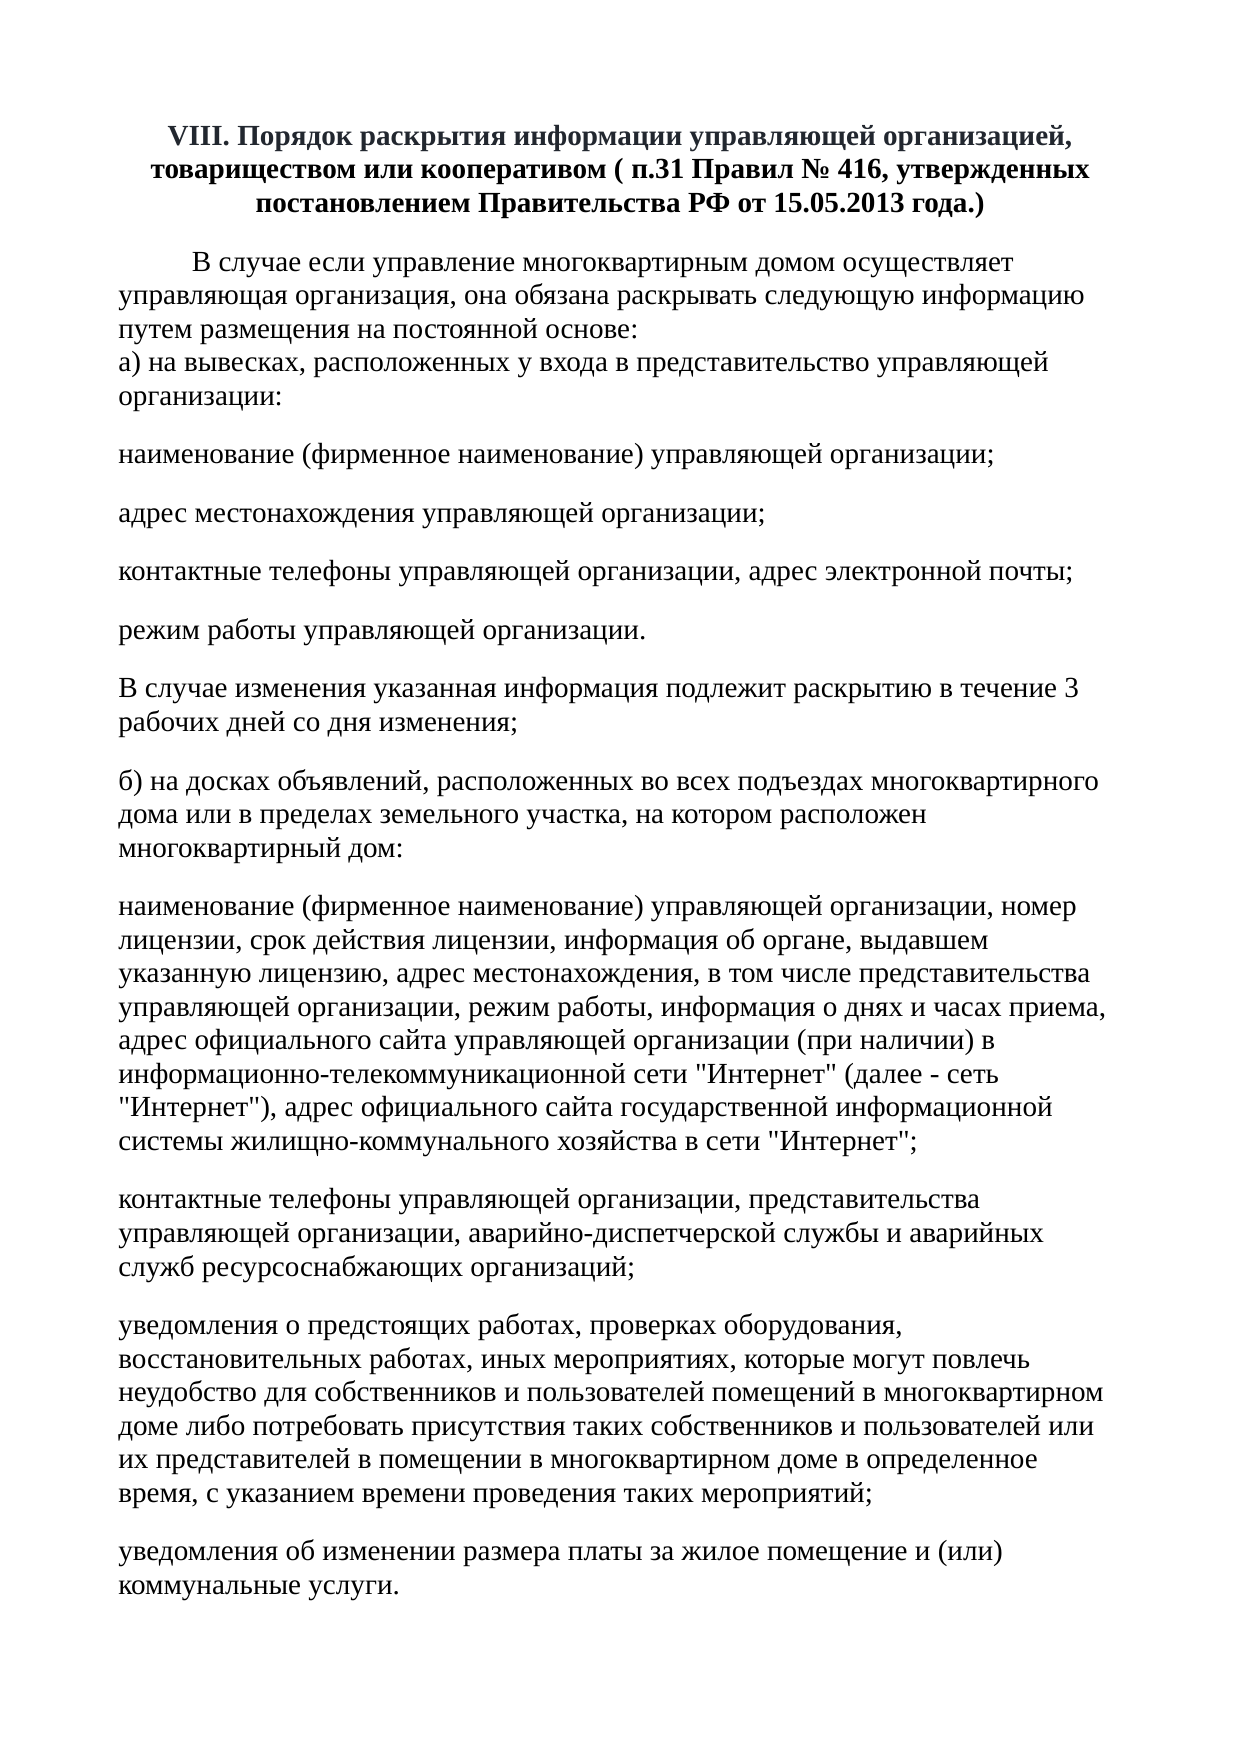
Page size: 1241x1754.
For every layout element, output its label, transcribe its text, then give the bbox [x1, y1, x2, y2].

text а) на вывесках, расположенных у входа в представительство управляющей организации: [118, 344, 1122, 411]
text адрес местонахождения управляющей организации; [118, 495, 1122, 528]
text наименование (фирменное наименование) управляющей организации; [118, 436, 1122, 470]
text В случае если управление многоквартирным домом осуществляет управляющая организация, она обязана раскрывать следующую информацию путем размещения на постоянной основе: [118, 244, 1122, 344]
text б) на досках объявлений, расположенных во всех подъездах многоквартирного дома или в пределах земельного участка, на котором расположен многоквартирный дом: [118, 763, 1122, 863]
text VIII. Порядок раскрытия информации управляющей организацией, товариществом или кооперативом ( п.31 Правил № 416, утвержденных постановлением Правительства РФ от 15.05.2013 года.) [118, 118, 1122, 219]
text уведомления об изменении размера платы за жилое помещение и (или) коммунальные услуги. [118, 1533, 1122, 1601]
text уведомления о предстоящих работах, проверках оборудования, восстановительных работах, иных мероприятиях, которые могут повлечь неудобство для собственников и пользователей помещений в многоквартирном доме либо потребовать присутствия таких собственников и пользователей или их представителей в помещении в многоквартирном доме в определенное время, с указанием времени проведения таких мероприятий; [118, 1307, 1122, 1508]
text контактные телефоны управляющей организации, адрес электронной почты; [118, 553, 1122, 587]
text наименование (фирменное наименование) управляющей организации, номер лицензии, срок действия лицензии, информация об органе, выдавшем указанную лицензию, адрес местонахождения, в том числе представительства управляющей организации, режим работы, информация о днях и часах приема, адрес официального сайта управляющей организации (при наличии) в информационно-телекоммуникационной сети "Интернет" (далее - сеть "Интернет"), адрес официального сайта государственной информационной системы жилищно-коммунального хозяйства в сети "Интернет"; [118, 888, 1122, 1157]
text контактные телефоны управляющей организации, представительства управляющей организации, аварийно-диспетчерской службы и аварийных служб ресурсоснабжающих организаций; [118, 1182, 1122, 1282]
text режим работы управляющей организации. [118, 612, 1122, 646]
text В случае изменения указанная информация подлежит раскрытию в течение 3 рабочих дней со дня изменения; [118, 671, 1122, 738]
